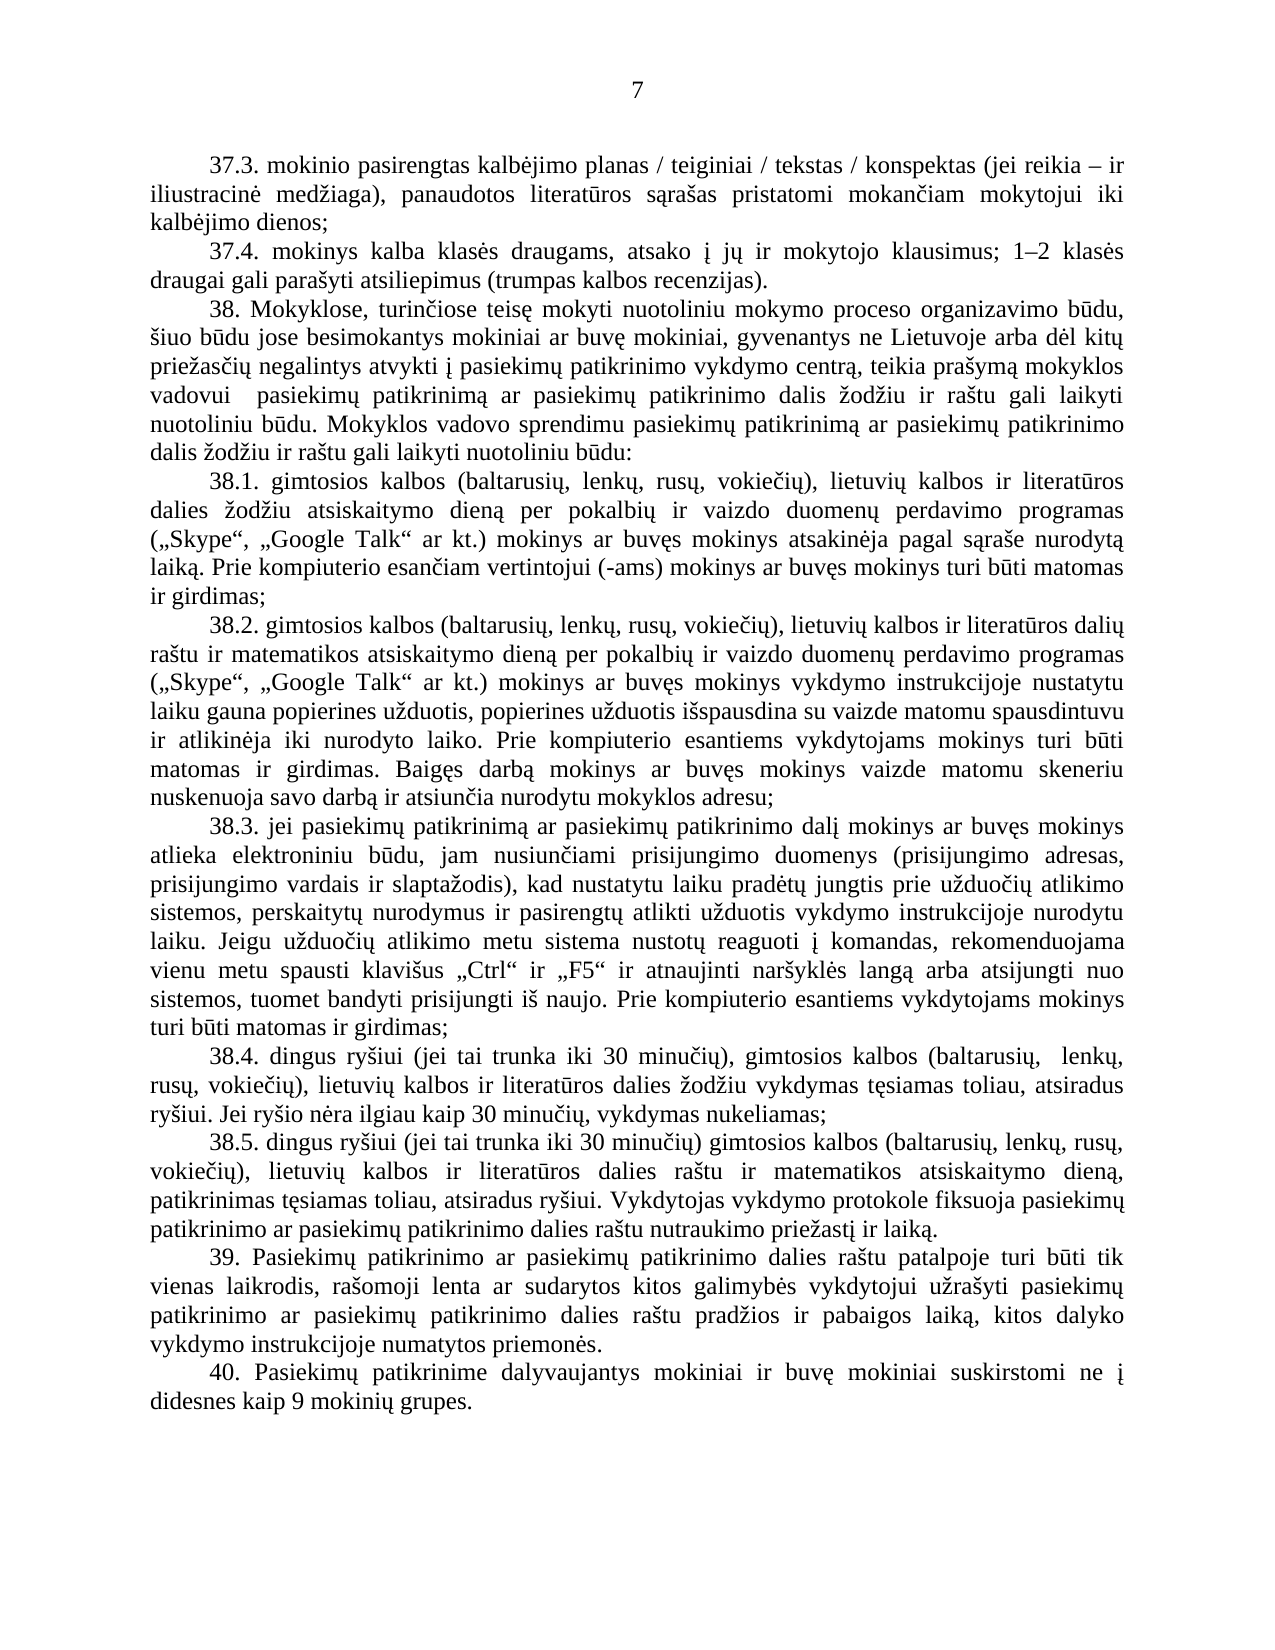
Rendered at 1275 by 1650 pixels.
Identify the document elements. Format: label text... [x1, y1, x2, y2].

text 38.5. dingus ryšiui (jei tai trunka iki 30 minučių) gimtosios kalbos (baltarusių, lenkų, rusų, vokiečių), lietuvių kalbos ir literatūros dalies raštu ir matematikos atsiskaitymo dieną, patikrinimas tęsiamas toliau, atsiradus ryšiui. Vykdytojas vykdymo protokole fiksuoja pasiekimų patikrinimo ar pasiekimų patikrinimo dalies raštu nutraukimo priežastį ir laiką. [150, 1127, 1125, 1242]
text 37.4. mokinys kalba klasės draugams, atsako į jų ir mokytojo klausimus; 1–2 klasės draugai gali parašyti atsiliepimus (trumpas kalbos recenzijas). [150, 236, 1125, 294]
text 38.1. gimtosios kalbos (baltarusių, lenkų, rusų, vokiečių), lietuvių kalbos ir literatūros dalies žodžiu atsiskaitymo dieną per pokalbių ir vaizdo duomenų perdavimo programas („Skype“, „Google Talk“ ar kt.) mokinys ar buvęs mokinys atsakinėja pagal sąraše nurodytą laiką. Prie kompiuterio esančiam vertintojui (-ams) mokinys ar buvęs mokinys turi būti matomas ir girdimas; [150, 466, 1125, 610]
text 38.4. dingus ryšiui (jei tai trunka iki 30 minučių), gimtosios kalbos (baltarusių, lenkų, rusų, vokiečių), lietuvių kalbos ir literatūros dalies žodžiu vykdymas tęsiamas toliau, atsiradus ryšiui. Jei ryšio nėra ilgiau kaip 30 minučių, vykdymas nukeliamas; [150, 1041, 1125, 1127]
text 38. Mokyklose, turinčiose teisę mokyti nuotoliniu mokymo proceso organizavimo būdu, šiuo būdu jose besimokantys mokiniai ar buvę mokiniai, gyvenantys ne Lietuvoje arba dėl kitų priežasčių negalintys atvykti į pasiekimų patikrinimo vykdymo centrą, teikia prašymą mokyklos vadovui pasiekimų patikrinimą ar pasiekimų patikrinimo dalis žodžiu ir raštu gali laikyti nuotoliniu būdu. Mokyklos vadovo sprendimu pasiekimų patikrinimą ar pasiekimų patikrinimo dalis žodžiu ir raštu gali laikyti nuotoliniu būdu: [150, 294, 1125, 466]
text 38.2. gimtosios kalbos (baltarusių, lenkų, rusų, vokiečių), lietuvių kalbos ir literatūros dalių raštu ir matematikos atsiskaitymo dieną per pokalbių ir vaizdo duomenų perdavimo programas („Skype“, „Google Talk“ ar kt.) mokinys ar buvęs mokinys vykdymo instrukcijoje nustatytu laiku gauna popierines užduotis, popierines užduotis išspausdina su vaizde matomu spausdintuvu ir atlikinėja iki nurodyto laiko. Prie kompiuterio esantiems vykdytojams mokinys turi būti matomas ir girdimas. Baigęs darbą mokinys ar buvęs mokinys vaizde matomu skeneriu nuskenuoja savo darbą ir atsiunčia nurodytu mokyklos adresu; [150, 610, 1125, 811]
text 39. Pasiekimų patikrinimo ar pasiekimų patikrinimo dalies raštu patalpoje turi būti tik vienas laikrodis, rašomoji lenta ar sudarytos kitos galimybės vykdytojui užrašyti pasiekimų patikrinimo ar pasiekimų patikrinimo dalies raštu pradžios ir pabaigos laiką, kitos dalyko vykdymo instrukcijoje numatytos priemonės. [150, 1242, 1125, 1357]
text 38.3. jei pasiekimų patikrinimą ar pasiekimų patikrinimo dalį mokinys ar buvęs mokinys atlieka elektroniniu būdu, jam nusiunčiami prisijungimo duomenys (prisijungimo adresas, prisijungimo vardais ir slaptažodis), kad nustatytu laiku pradėtų jungtis prie užduočių atlikimo sistemos, perskaitytų nurodymus ir pasirengtų atlikti užduotis vykdymo instrukcijoje nurodytu laiku. Jeigu užduočių atlikimo metu sistema nustotų reaguoti į komandas, rekomenduojama vienu metu spausti klavišus „Ctrl“ ir „F5“ ir atnaujinti naršyklės langą arba atsijungti nuo sistemos, tuomet bandyti prisijungti iš naujo. Prie kompiuterio esantiems vykdytojams mokinys turi būti matomas ir girdimas; [150, 811, 1125, 1041]
text 40. Pasiekimų patikrinime dalyvaujantys mokiniai ir buvę mokiniai suskirstomi ne į didesnes kaip 9 mokinių grupes. [150, 1357, 1125, 1415]
text 37.3. mokinio pasirengtas kalbėjimo planas / teiginiai / tekstas / konspektas (jei reikia – ir iliustracinė medžiaga), panaudotos literatūros sąrašas pristatomi mokančiam mokytojui iki kalbėjimo dienos; [150, 150, 1125, 236]
